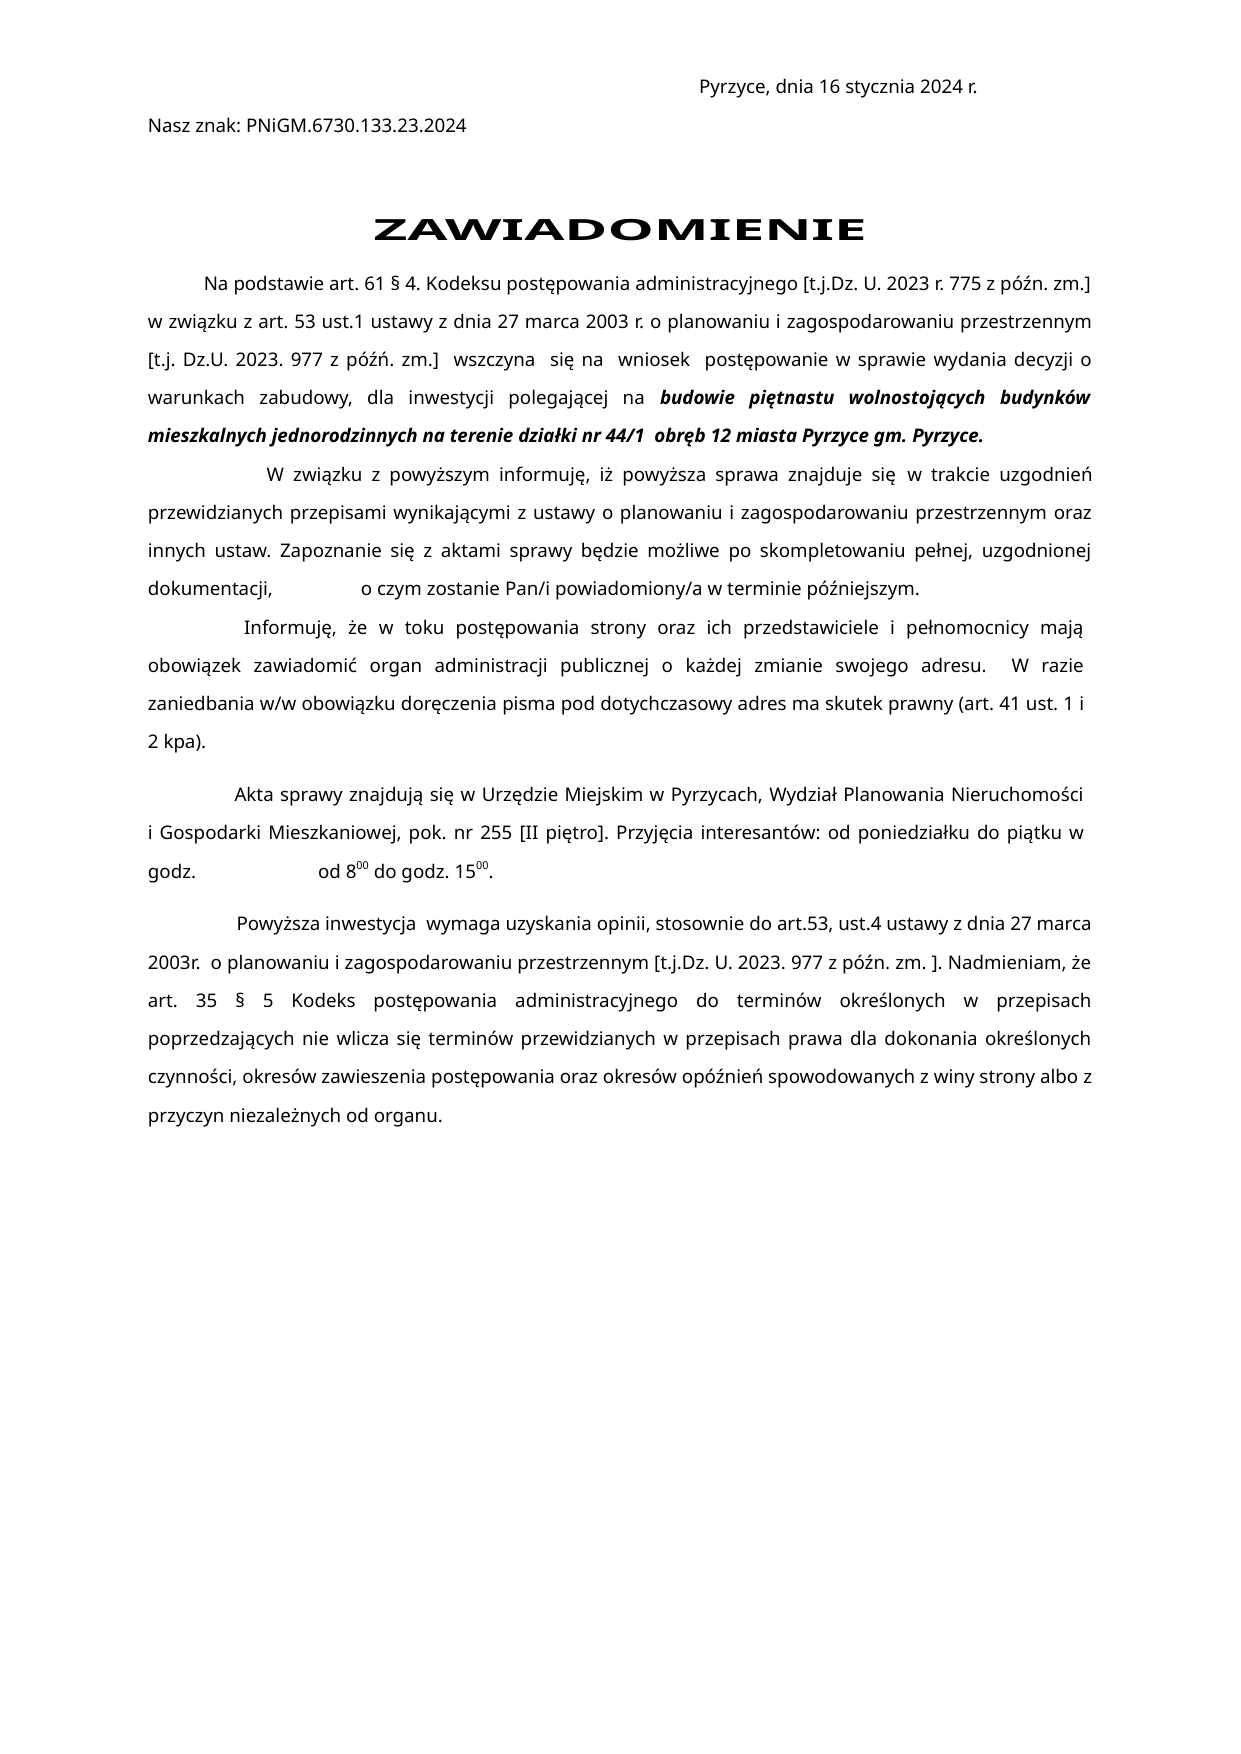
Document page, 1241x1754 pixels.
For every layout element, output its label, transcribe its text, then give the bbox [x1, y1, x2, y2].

text Informuję, że w toku postępowania strony oraz ich przedstawiciele i pełnomocnicy mają obowiązek zawiadomić organ administracji publicznej o każdej zmianie swojego adresu. W razie zaniedbania w/w obowiązku doręczenia pisma pod dotychczasowy adres ma skutek prawny (art. 41 ust. 1 i 2 kpa). [148, 614, 1085, 754]
text Powyższa inwestycja wymaga uzyskania opinii, stosownie do art.53, ust.4 ustawy z dnia 27 marca 2003r. o planowaniu i zagospodarowaniu przestrzennym [t.j.Dz. U. 2023. 977 z późn. zm. ]. Nadmieniam, że art. 35 § 5 Kodeks postępowania administracyjnego do terminów określonych w przepisach poprzedzających nie wlicza się terminów przewidzianych w przepisach prawa dla dokonania określonych czynności, okresów zawieszenia postępowania oraz okresów opóźnień spowodowanych z winy strony albo z przyczyn niezależnych od organu. [148, 911, 1093, 1127]
title Na podstawie art. 61 § 4. Kodeksu postępowania administracyjnego [t.j.Dz. U. 2023 r. 775 z późn. zm.] w związku z art. 53 ust.1 ustawy z dnia 27 marca 2003 r. o planowaniu i zagospodarowaniu przestrzennym [t.j. Dz.U. 2023. 977 z późń. zm.] wszczyna się na wniosek postępowanie w sprawie wydania decyzji o warunkach zabudowy, dla inwestycji polegającej na budowie piętnastu wolnostojących budynków mieszkalnych jednorodzinnych na terenie działki nr 44/1 obręb 12 miasta Pyrzyce gm. Pyrzyce. [148, 270, 1093, 448]
text Pyrzyce, dnia 16 stycznia 2024 r. [148, 74, 1085, 99]
text Nasz znak: PNiGM.6730.133.23.2024 [148, 112, 1093, 138]
text Akta sprawy znajdują się w Urzędzie Miejskim w Pyrzycach, Wydział Planowania Nieruchomości i Gospodarki Mieszkaniowej, pok. nr 255 [II piętro]. Przyjęcia interesantów: od poniedziałku do piątku w godz. od 800 do godz. 1500. [148, 781, 1085, 883]
title W związku z powyższym informuję, iż powyższa sprawa znajduje się w trakcie uzgodnień przewidzianych przepisami wynikającymi z ustawy o planowaniu i zagospodarowaniu przestrzennym oraz innych ustaw. Zapoznanie się z aktami sprawy będzie możliwe po skompletowaniu pełnej, uzgodnionej dokumentacji, o czym zostanie Pan/i powiadomiony/a w terminie późniejszym. [148, 461, 1093, 601]
text ZAWIADOMIENIE [148, 210, 1093, 249]
